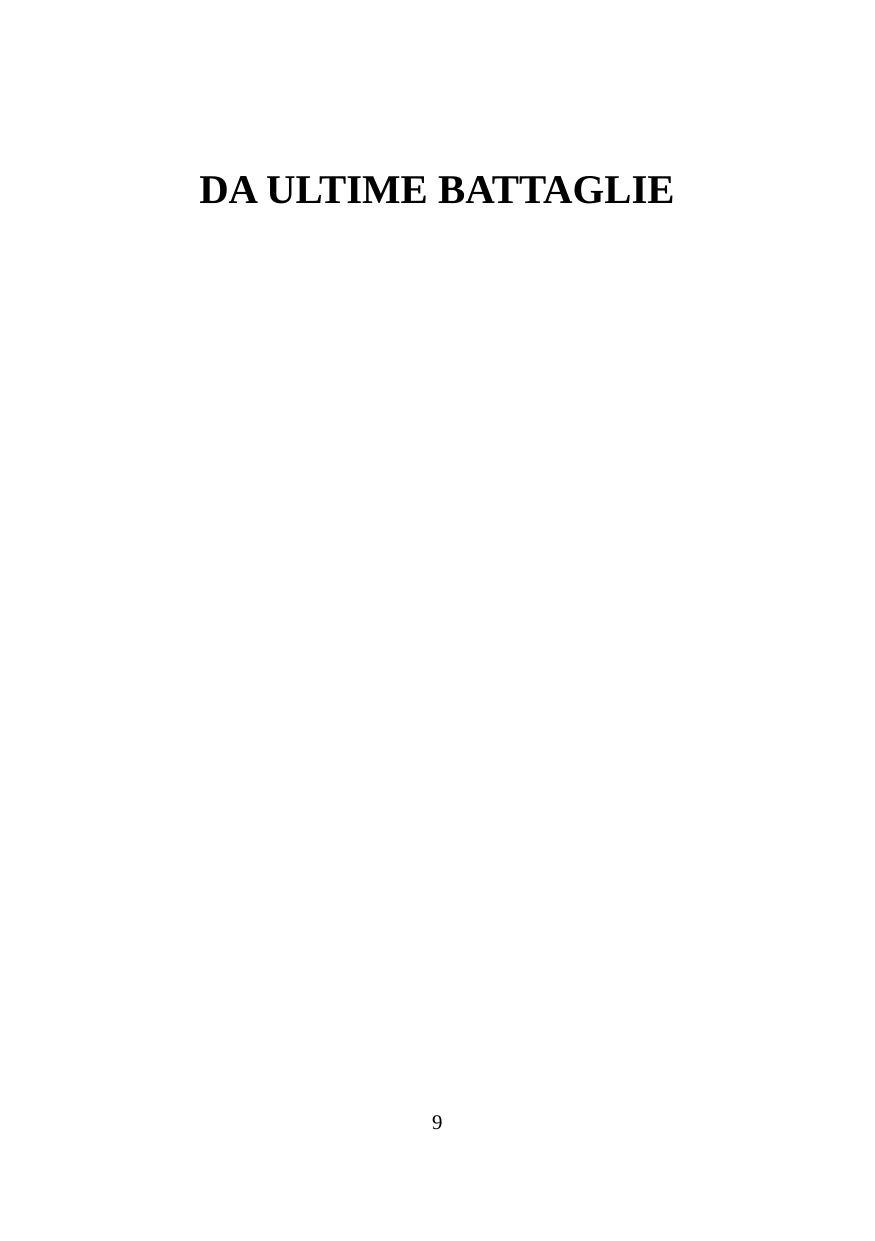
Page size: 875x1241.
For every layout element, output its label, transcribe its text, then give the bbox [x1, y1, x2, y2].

subtitle DA ULTIME BATTAGLIE [106, 165, 768, 212]
